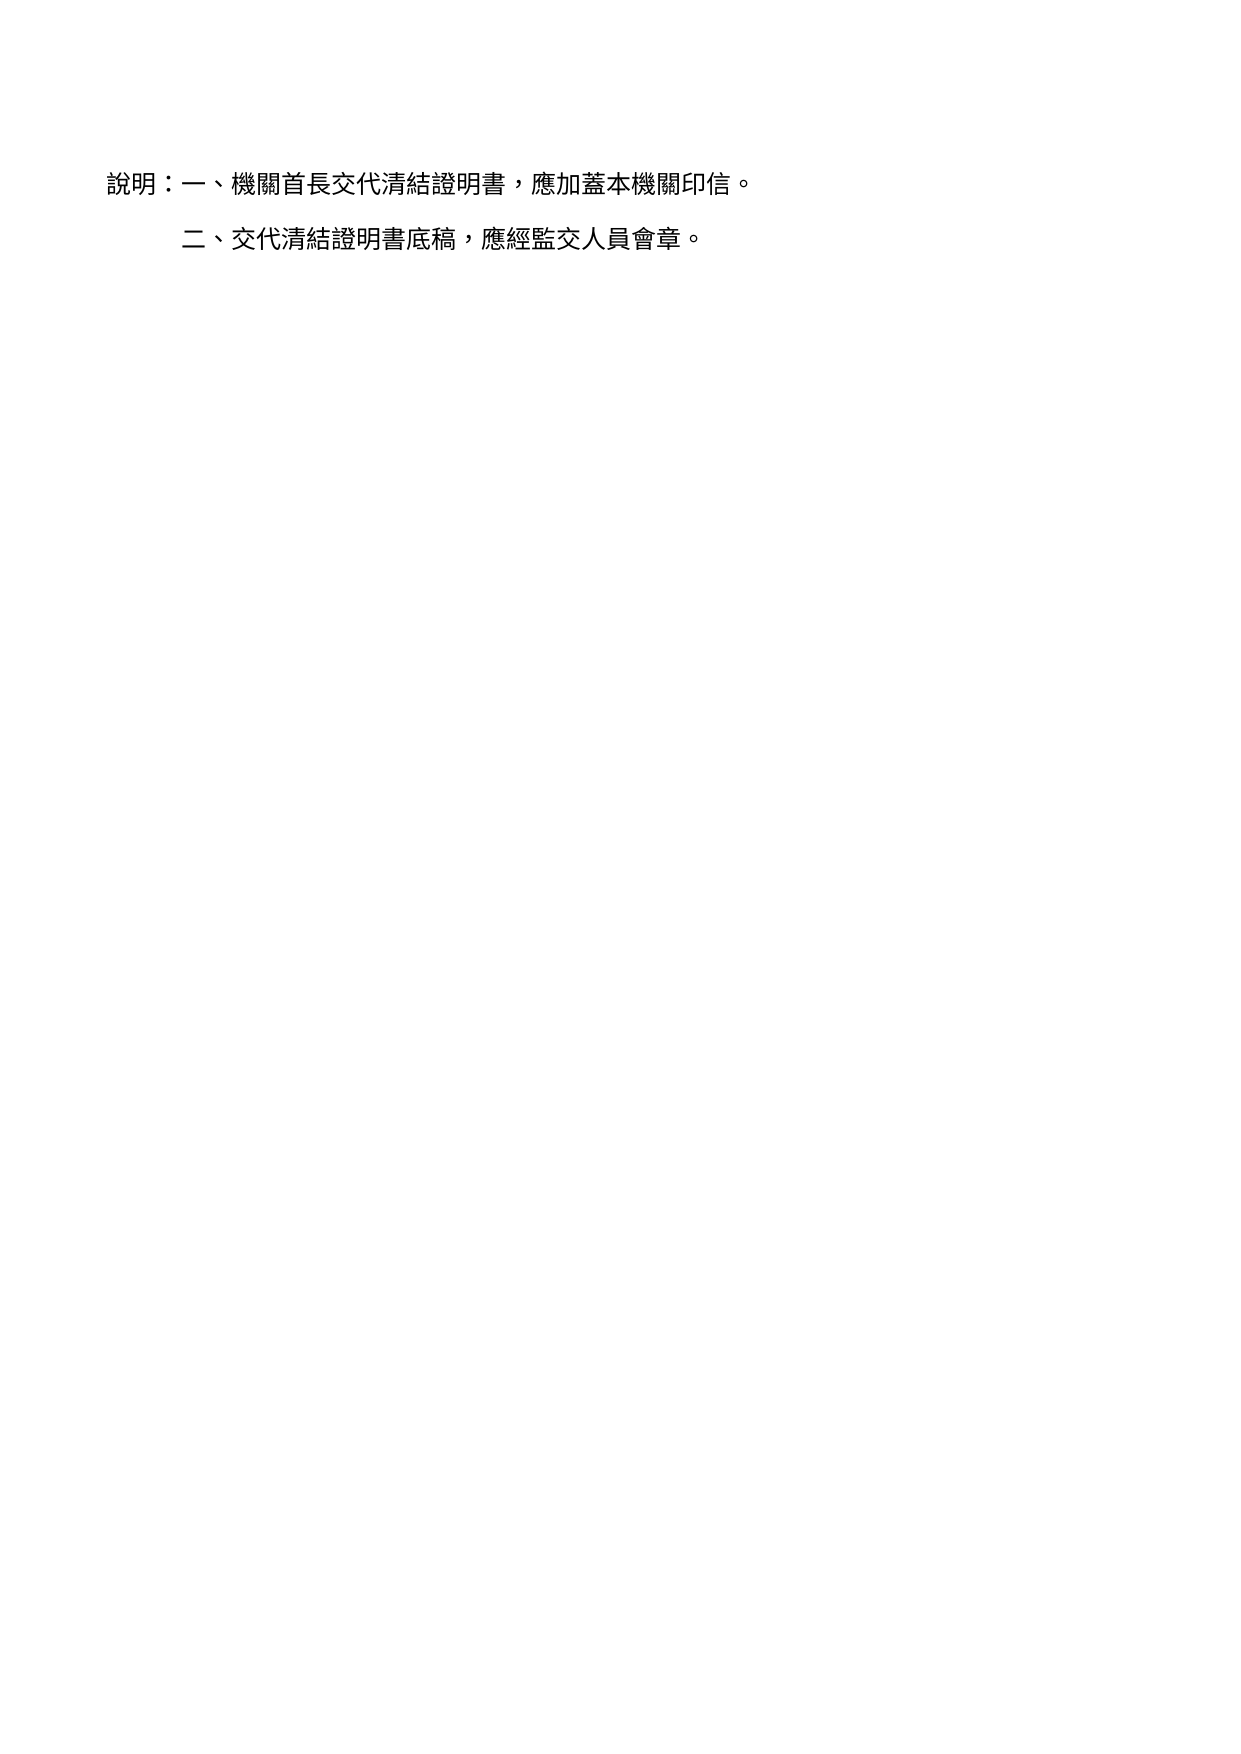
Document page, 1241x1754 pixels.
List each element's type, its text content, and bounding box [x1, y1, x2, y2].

text 說明：一、機關首長交代清結證明書，應加蓋本機關印信。 [106, 164, 1134, 201]
text 二、交代清結證明書底稿，應經監交人員會章。 [106, 219, 1134, 256]
